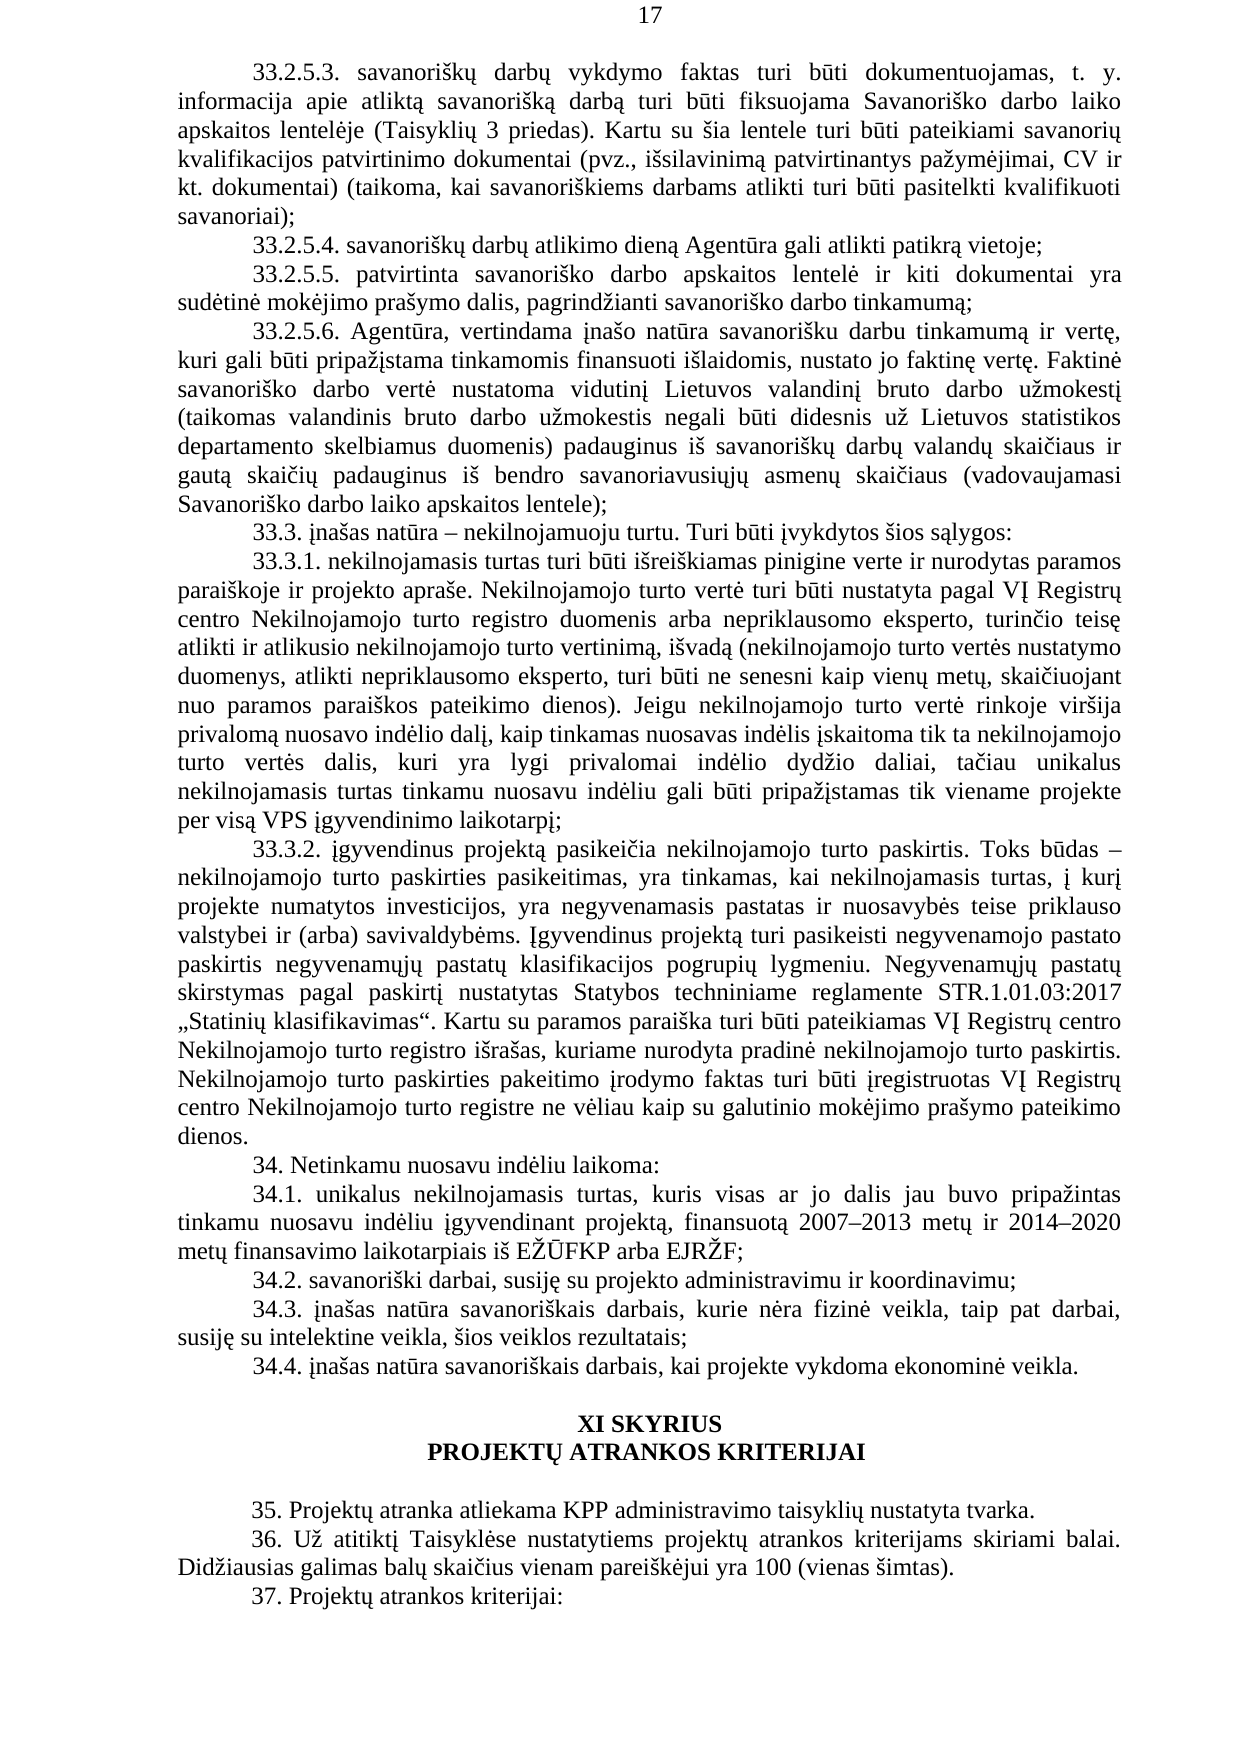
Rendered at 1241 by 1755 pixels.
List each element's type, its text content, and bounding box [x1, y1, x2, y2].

text PROJEKTŲ ATRANKOS KRITERIJAI [177, 1437, 1122, 1466]
text 37. Projektų atrankos kriterijai: [177, 1581, 1122, 1610]
text 34. Netinkamu nuosavu indėliu laikoma: [177, 1150, 1122, 1179]
text 34.2. savanoriški darbai, susiję su projekto administravimu ir koordinavimu; [177, 1265, 1122, 1294]
text 33.2.5.5. patvirtinta savanoriško darbo apskaitos lentelė ir kiti dokumentai yra sudėtinė mokėjimo prašymo dalis, pagrindžianti savanoriško darbo tinkamumą; [177, 259, 1122, 316]
text 33.3.2. įgyvendinus projektą pasikeičia nekilnojamojo turto paskirtis. Toks būdas – nekilnojamojo turto paskirties pasikeitimas, yra tinkamas, kai nekilnojamasis turtas, į kurį projekte numatytos investicijos, yra negyvenamasis pastatas ir nuosavybės teise priklauso valstybei ir (arba) savivaldybėms. Įgyvendinus projektą turi pasikeisti negyvenamojo pastato paskirtis negyvenamųjų pastatų klasifikacijos pogrupių lygmeniu. Negyvenamųjų pastatų skirstymas pagal paskirtį nustatytas Statybos techniniame reglamente STR.1.01.03:2017 „Statinių klasifikavimas“. Kartu su paramos paraiška turi būti pateikiamas VĮ Registrų centro Nekilnojamojo turto registro išrašas, kuriame nurodyta pradinė nekilnojamojo turto paskirtis. Nekilnojamojo turto paskirties pakeitimo įrodymo faktas turi būti įregistruotas VĮ Registrų centro Nekilnojamojo turto registre ne vėliau kaip su galutinio mokėjimo prašymo pateikimo dienos. [177, 834, 1122, 1150]
text 33.3. įnašas natūra – nekilnojamuoju turtu. Turi būti įvykdytos šios sąlygos: [177, 517, 1122, 546]
text 34.1. unikalus nekilnojamasis turtas, kuris visas ar jo dalis jau buvo pripažintas tinkamu nuosavu indėliu įgyvendinant projektą, finansuotą 2007–2013 metų ir 2014–2020 metų finansavimo laikotarpiais iš EŽŪFKP arba EJRŽF; [177, 1179, 1122, 1265]
text 33.2.5.6. Agentūra, vertindama įnašo natūra savanorišku darbu tinkamumą ir vertę, kuri gali būti pripažįstama tinkamomis finansuoti išlaidomis, nustato jo faktinę vertę. Faktinė savanoriško darbo vertė nustatoma vidutinį Lietuvos valandinį bruto darbo užmokestį (taikomas valandinis bruto darbo užmokestis negali būti didesnis už Lietuvos statistikos departamento skelbiamus duomenis) padauginus iš savanoriškų darbų valandų skaičiaus ir gautą skaičių padauginus iš bendro savanoriavusiųjų asmenų skaičiaus (vadovaujamasi Savanoriško darbo laiko apskaitos lentele); [177, 316, 1122, 517]
text 34.4. įnašas natūra savanoriškais darbais, kai projekte vykdoma ekonominė veikla. [177, 1351, 1122, 1380]
text 33.2.5.4. savanoriškų darbų atlikimo dieną Agentūra gali atlikti patikrą vietoje; [177, 230, 1122, 259]
text 34.3. įnašas natūra savanoriškais darbais, kurie nėra fizinė veikla, taip pat darbai, susiję su intelektine veikla, šios veiklos rezultatais; [177, 1294, 1122, 1351]
text 36. Už atitiktį Taisyklėse nustatytiems projektų atrankos kriterijams skiriami balai. Didžiausias galimas balų skaičius vienam pareiškėjui yra 100 (vienas šimtas). [177, 1524, 1122, 1581]
text 33.3.1. nekilnojamasis turtas turi būti išreiškiamas pinigine verte ir nurodytas paramos paraiškoje ir projekto apraše. Nekilnojamojo turto vertė turi būti nustatyta pagal VĮ Registrų centro Nekilnojamojo turto registro duomenis arba nepriklausomo eksperto, turinčio teisę atlikti ir atlikusio nekilnojamojo turto vertinimą, išvadą (nekilnojamojo turto vertės nustatymo duomenys, atlikti nepriklausomo eksperto, turi būti ne senesni kaip vienų metų, skaičiuojant nuo paramos paraiškos pateikimo dienos). Jeigu nekilnojamojo turto vertė rinkoje viršija privalomą nuosavo indėlio dalį, kaip tinkamas nuosavas indėlis įskaitoma tik ta nekilnojamojo turto vertės dalis, kuri yra lygi privalomai indėlio dydžio daliai, tačiau unikalus nekilnojamasis turtas tinkamu nuosavu indėliu gali būti pripažįstamas tik viename projekte per visą VPS įgyvendinimo laikotarpį; [177, 546, 1122, 834]
text 33.2.5.3. savanoriškų darbų vykdymo faktas turi būti dokumentuojamas, t. y. informacija apie atliktą savanorišką darbą turi būti fiksuojama Savanoriško darbo laiko apskaitos lentelėje (Taisyklių 3 priedas). Kartu su šia lentele turi būti pateikiami savanorių kvalifikacijos patvirtinimo dokumentai (pvz., išsilavinimą patvirtinantys pažymėjimai, CV ir kt. dokumentai) (taikoma, kai savanoriškiems darbams atlikti turi būti pasitelkti kvalifikuoti savanoriai); [177, 57, 1122, 230]
text XI SKYRIUS [177, 1409, 1122, 1437]
text 35. Projektų atranka atliekama KPP administravimo taisyklių nustatyta tvarka. [177, 1495, 1122, 1524]
